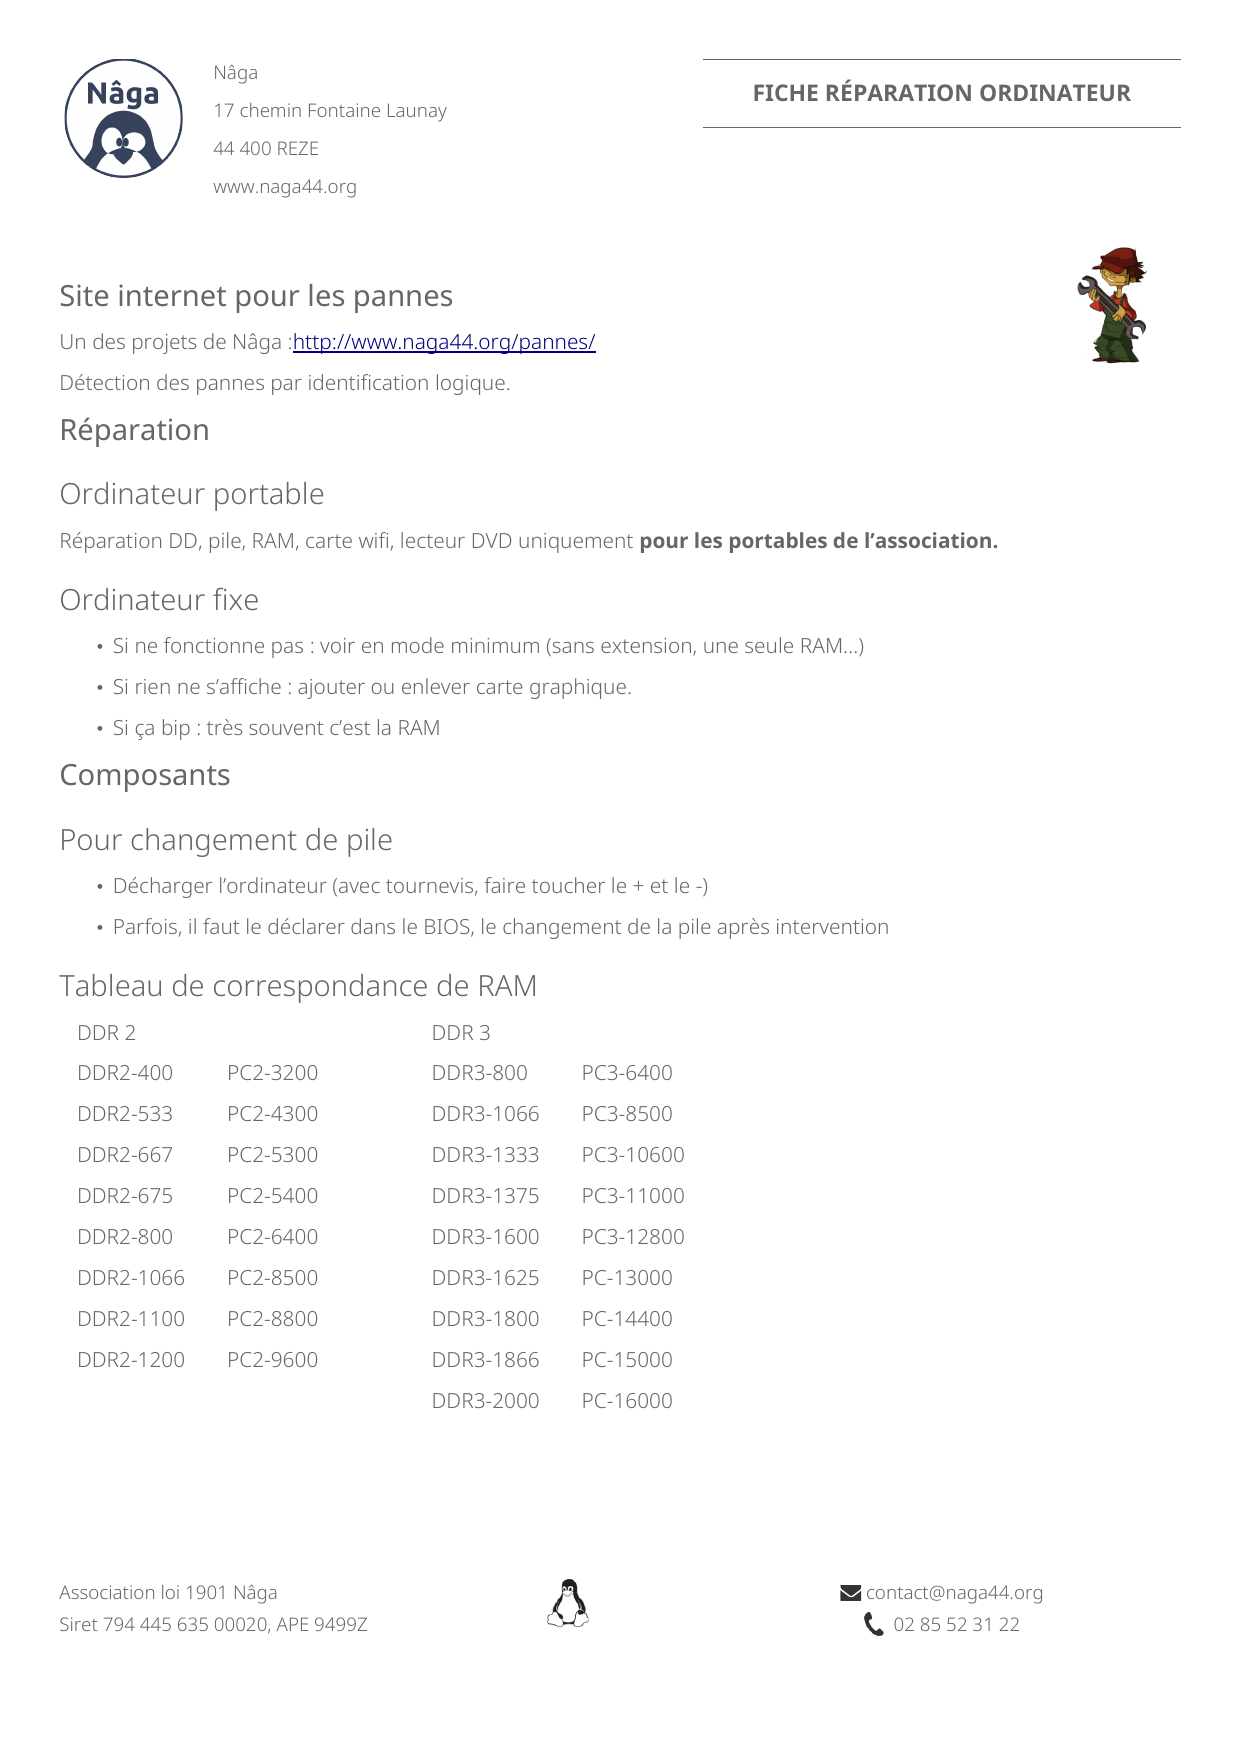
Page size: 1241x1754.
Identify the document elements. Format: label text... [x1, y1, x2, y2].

subtitle Tableau de correspondance de RAM [59, 965, 1181, 1005]
picture [864, 1612, 884, 1636]
picture [64, 59, 183, 178]
picture [1060, 246, 1179, 365]
list Décharger l’ordinateur (avec tournevis, faire toucher le + et le -) [97, 871, 1181, 899]
table_header DDR 3 DDR3-800 PC3-6400 DDR3-1066 PC3-8500 DDR3-1333 PC3-10600 DDR3-1375 PC3-11000 DDR3-1600 PC3-12800 DDR3-1625 PC-13000 DDR3-1800 PC-14400 DDR3-1866 PC-15000 DDR3-2000 PC-16000 [414, 1018, 785, 1427]
list Si rien ne s’affiche : ajouter ou enlever carte graphique. [97, 672, 1181, 701]
table_header DDR 2 DDR2-400 PC2-3200 DDR2-533 PC2-4300 DDR2-667 PC2-5300 DDR2-675 PC2-5400 DDR2-800 PC2-6400 DDR2-1066 PC2-8500 DDR2-1100 PC2-8800 DDR2-1200 PC2-9600 [59, 1018, 414, 1427]
text Réparation DD, pile, RAM, carte wifi, lecteur DVD uniquement pour les portables de l’association. [59, 526, 1181, 554]
subtitle Site internet pour les pannes [59, 275, 1060, 314]
subtitle Réparation [59, 409, 1181, 448]
text Détection des pannes par identification logique. [59, 368, 1181, 396]
list Parfois, il faut le déclarer dans le BIOS, le changement de la pile après intervention [97, 912, 1181, 940]
text Un des projets de Nâga :http://www.naga44.org/pannes/ [59, 327, 1060, 355]
subtitle Pour changement de pile [59, 819, 1181, 858]
subtitle Composants [59, 754, 1181, 794]
subtitle Ordinateur portable [59, 473, 1181, 513]
picture [547, 1579, 589, 1627]
picture [840, 1585, 862, 1601]
list Si ça bip : très souvent c’est la RAM [97, 713, 1181, 742]
subtitle Ordinateur fixe [59, 579, 1181, 619]
list Si ne fonctionne pas : voir en mode minimum (sans extension, une seule RAM…) [97, 631, 1181, 660]
